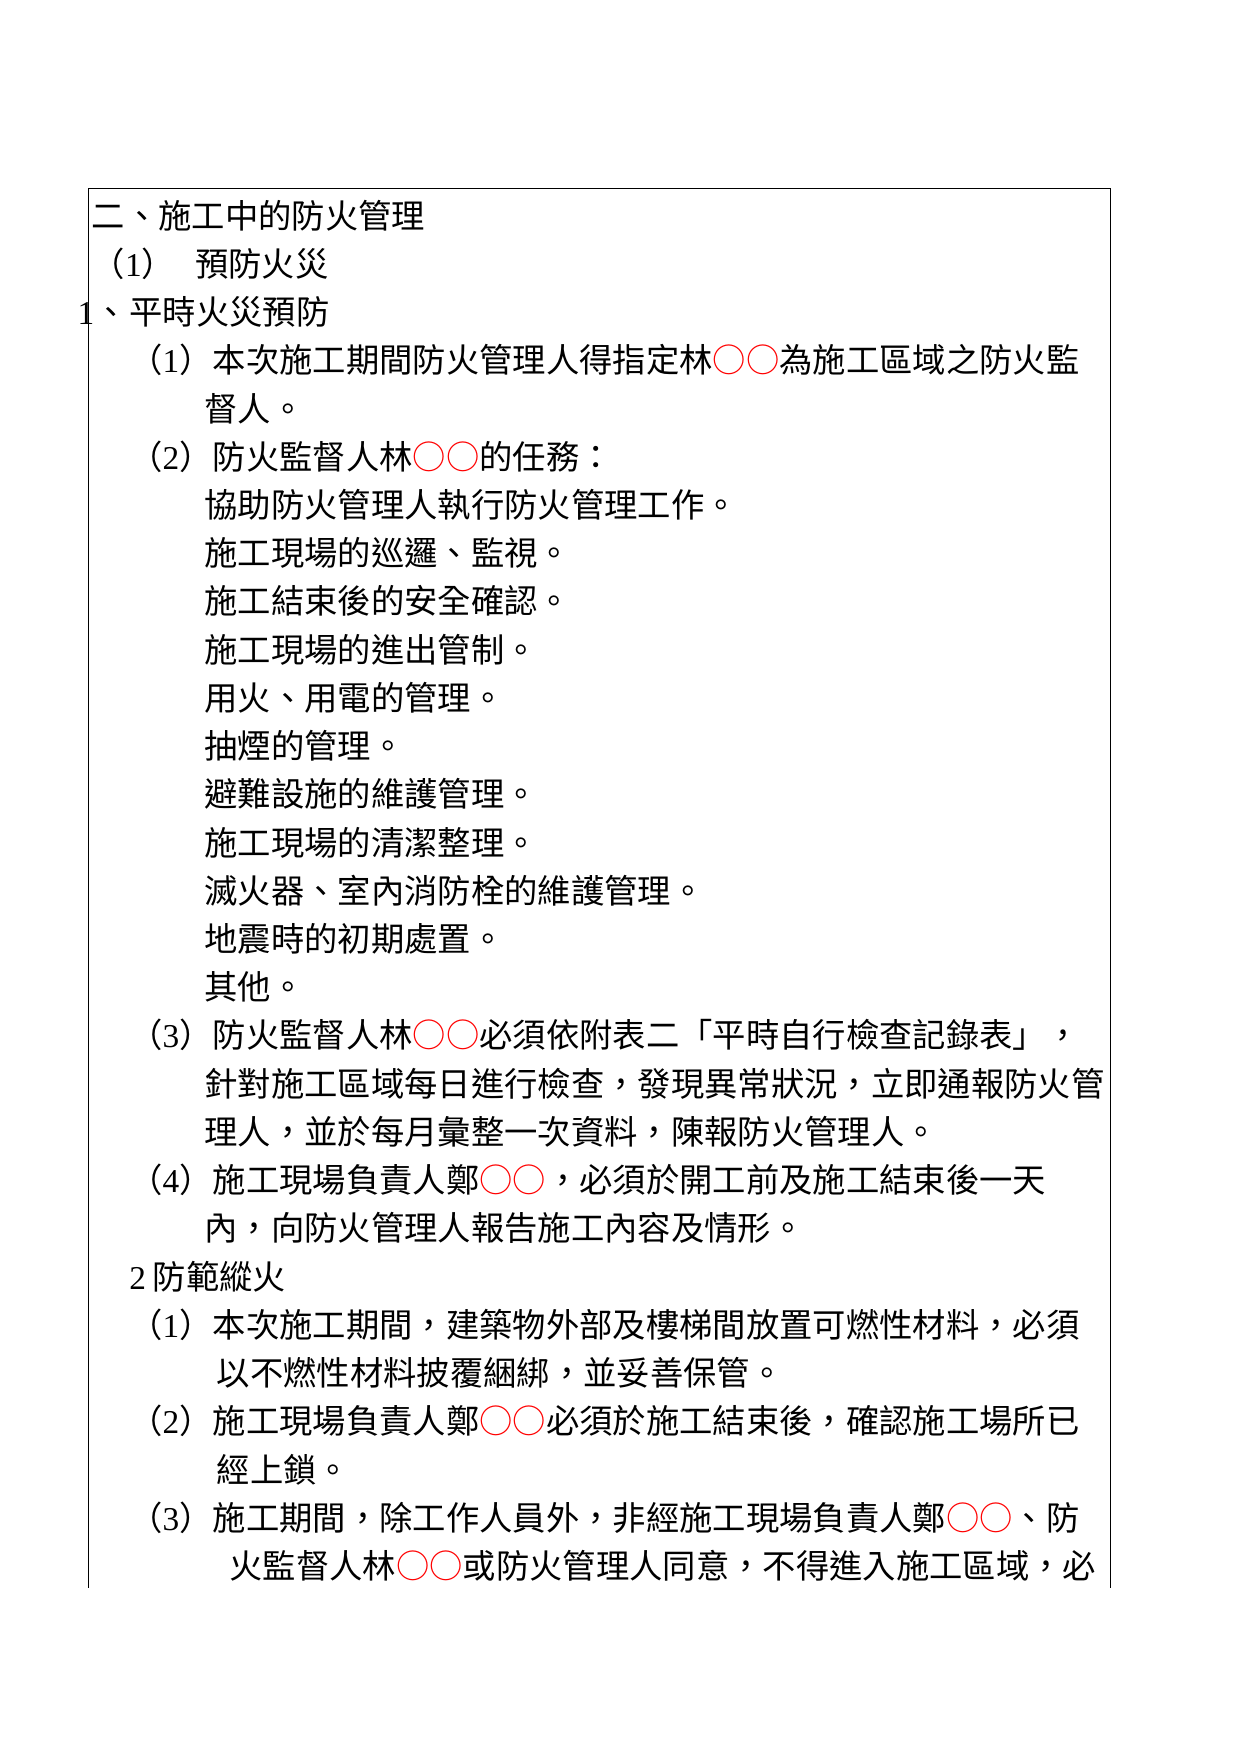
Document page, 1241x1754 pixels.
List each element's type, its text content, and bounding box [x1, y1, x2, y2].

table_header 二、施工中的防火管理 [89, 189, 1110, 238]
table_cell 預防火災 平時火災預防 （1）本次施工期間防火管理人得指定林○○為施工區域之防火監督人。 （2）防火監督人林○○的任務： 協助防火管理人執行防火管理工作。 施工現場的巡邏、監視。 施工結束後的安全確認。 施工現場的進出管制。 用火、用電的管理。 抽煙的管理。 避難設施的維護管理。 施工現場的清潔整理。 滅火器、室內消防栓的維護管理。 地震時的初期處置。 其他。 （3）防火監督人林○○必須依附表二「平時自行檢查記錄表」，針對施工區域每日進行檢查，發現異常狀況，立即通報防火管理人，並於每月彙整一次資料，陳報防火管理人。 （4）施工現場負責人鄭○○，必須於開工前及施工結束後一天內，向防火管理人報告施工內容及情形。 2防範縱火 （1）本次施工期間，建築物外部及樓梯間放置可燃性材料，必須以不燃性材料披覆綑綁，並妥善保管。 （2）施工現場負責人鄭○○必須於施工結束後，確認施工場所已經上鎖。 （3）施工期間，除工作人員外，非經施工現場負責人鄭○○、防火監督人林○○或防火管理人同意，不得進入施工區域，必要時的裝設自動感應照明燈及監視器，並加強巡邏。 3抽煙管理 （1）○樓休憩室為專用吸煙室，該室門口貼有「吸煙室」字樣。 （2）防火監督人林○○於每日施工完畢後，必須收集煙蒂並丟入施工區東側之不燃容器內。 （3）抽煙場所周圍不可放置可燃物。 4防止擴大延燒 （1）東、西側防火門、南側防火鐵捲門周圍，不可放置可燃物或妨礙關閉之物品。 （2）施工中，防火門及防火鐵捲門應盡量保持在關閉狀態。 （3）施工結束後，防火門、防火鐵捲門務必關閉。 （4）施工結束後，防火監督人林○○應再確認防火區劃的狀況。 [89, 238, 1110, 1588]
